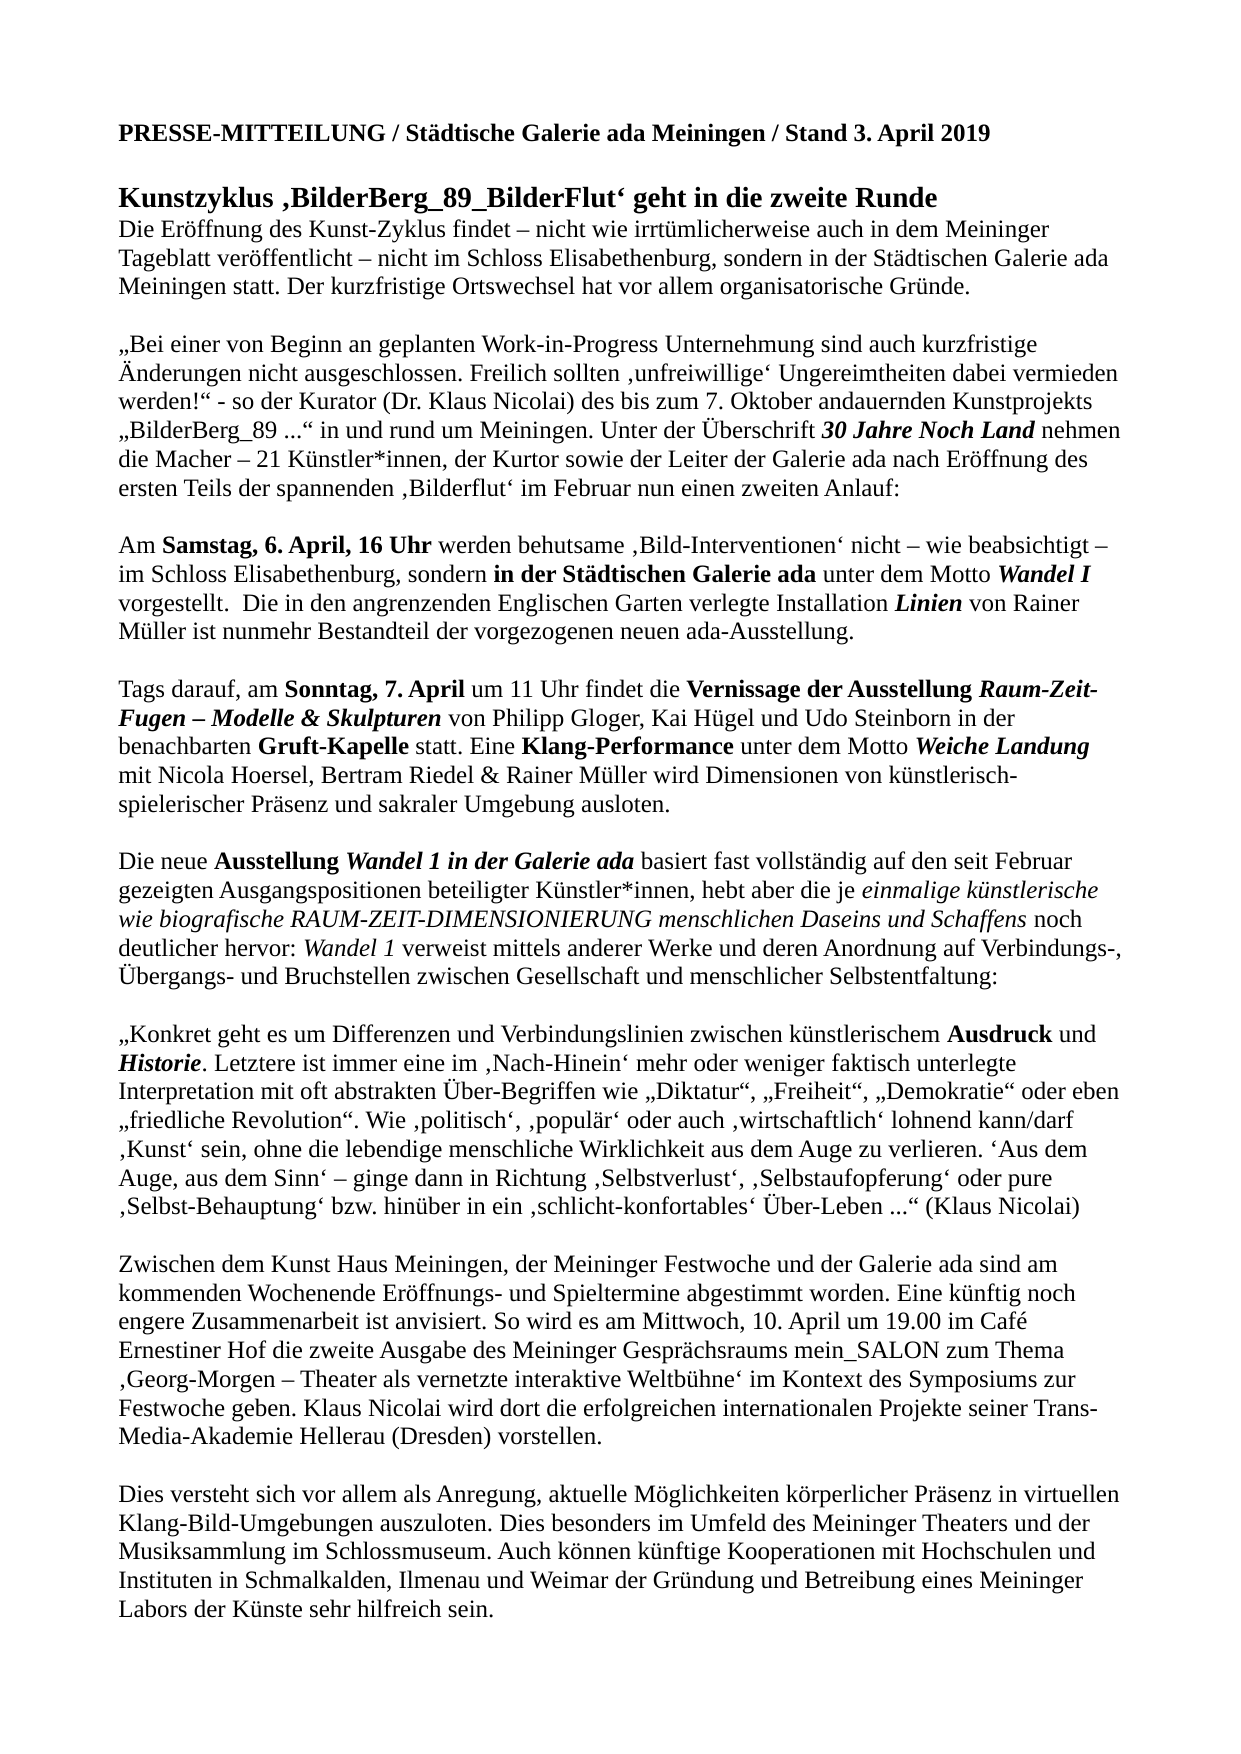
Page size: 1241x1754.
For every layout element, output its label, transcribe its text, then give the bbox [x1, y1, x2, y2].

text PRESSE-MITTEILUNG / Städtische Galerie ada Meiningen / Stand 3. April 2019 [118, 118, 1122, 147]
text Kunstzyklus ‚BilderBerg_89_BilderFlut‘ geht in die zweite Runde [118, 180, 1122, 214]
text „Bei einer von Beginn an geplanten Work-in-Progress Unternehmung sind auch kurzfristige Änderungen nicht ausgeschlossen. Freilich sollten ‚unfreiwillige‘ Ungereimtheiten dabei vermieden werden!“ - so der Kurator (Dr. Klaus Nicolai) des bis zum 7. Oktober andauernden Kunstprojekts „BilderBerg_89 ...“ in und rund um Meiningen. Unter der Überschrift 30 Jahre Noch Land nehmen die Macher – 21 Künstler*innen, der Kurtor sowie der Leiter der Galerie ada nach Eröffnung des ersten Teils der spannenden ‚Bilderflut‘ im Februar nun einen zweiten Anlauf: [118, 329, 1122, 501]
text Zwischen dem Kunst Haus Meiningen, der Meininger Festwoche und der Galerie ada sind am kommenden Wochenende Eröffnungs- und Spieltermine abgestimmt worden. Eine künftig noch engere Zusammenarbeit ist anvisiert. So wird es am Mittwoch, 10. April um 19.00 im Café Ernestiner Hof die zweite Ausgabe des Meininger Gesprächsraums mein_SALON zum Thema ‚Georg-Morgen – Theater als vernetzte interaktive Weltbühne‘ im Kontext des Symposiums zur Festwoche geben. Klaus Nicolai wird dort die erfolgreichen internationalen Projekte seiner Trans-Media-Akademie Hellerau (Dresden) vorstellen. [118, 1249, 1122, 1450]
text „Konkret geht es um Differenzen und Verbindungslinien zwischen künstlerischem Ausdruck und Historie. Letztere ist immer eine im ‚Nach-Hinein‘ mehr oder weniger faktisch unterlegte Interpretation mit oft abstrakten Über-Begriffen wie „Diktatur“, „Freiheit“, „Demokratie“ oder eben „friedliche Revolution“. Wie ‚politisch‘, ‚populär‘ oder auch ‚wirtschaftlich‘ lohnend kann/darf ‚Kunst‘ sein, ohne die lebendige menschliche Wirklichkeit aus dem Auge zu verlieren. ‘Aus dem Auge, aus dem Sinn‘ – ginge dann in Richtung ‚Selbstverlust‘, ‚Selbstaufopferung‘ oder pure ‚Selbst-Behauptung‘ bzw. hinüber in ein ‚schlicht-konfortables‘ Über-Leben ...“ (Klaus Nicolai) [118, 1019, 1122, 1220]
text Am Samstag, 6. April, 16 Uhr werden behutsame ‚Bild-Interventionen‘ nicht – wie beabsichtigt – im Schloss Elisabethenburg, sondern in der Städtischen Galerie ada unter dem Motto Wandel I vorgestellt. Die in den angrenzenden Englischen Garten verlegte Installation Linien von Rainer Müller ist nunmehr Bestandteil der vorgezogenen neuen ada-Ausstellung. [118, 530, 1122, 645]
text Dies versteht sich vor allem als Anregung, aktuelle Möglichkeiten körperlicher Präsenz in virtuellen Klang-Bild-Umgebungen auszuloten. Dies besonders im Umfeld des Meininger Theaters und der Musiksammlung im Schlossmuseum. Auch können künftige Kooperationen mit Hochschulen und Instituten in Schmalkalden, Ilmenau und Weimar der Gründung und Betreibung eines Meininger Labors der Künste sehr hilfreich sein. [118, 1479, 1122, 1623]
text Tags darauf, am Sonntag, 7. April um 11 Uhr findet die Vernissage der Ausstellung Raum-Zeit-Fugen – Modelle & Skulpturen von Philipp Gloger, Kai Hügel und Udo Steinborn in der benachbarten Gruft-Kapelle statt. Eine Klang-Performance unter dem Motto Weiche Landung mit Nicola Hoersel, Bertram Riedel & Rainer Müller wird Dimensionen von künstlerisch-spielerischer Präsenz und sakraler Umgebung ausloten. [118, 674, 1122, 818]
text Die Eröffnung des Kunst-Zyklus findet – nicht wie irrtümlicherweise auch in dem Meininger Tageblatt veröffentlicht – nicht im Schloss Elisabethenburg, sondern in der Städtischen Galerie ada Meiningen statt. Der kurzfristige Ortswechsel hat vor allem organisatorische Gründe. [118, 214, 1122, 300]
text Die neue Ausstellung Wandel 1 in der Galerie ada basiert fast vollständig auf den seit Februar gezeigten Ausgangspositionen beteiligter Künstler*innen, hebt aber die je einmalige künstlerische wie biografische RAUM-ZEIT-DIMENSIONIERUNG menschlichen Daseins und Schaffens noch deutlicher hervor: Wandel 1 verweist mittels anderer Werke und deren Anordnung auf Verbindungs-, Übergangs- und Bruchstellen zwischen Gesellschaft und menschlicher Selbstentfaltung: [118, 846, 1122, 990]
